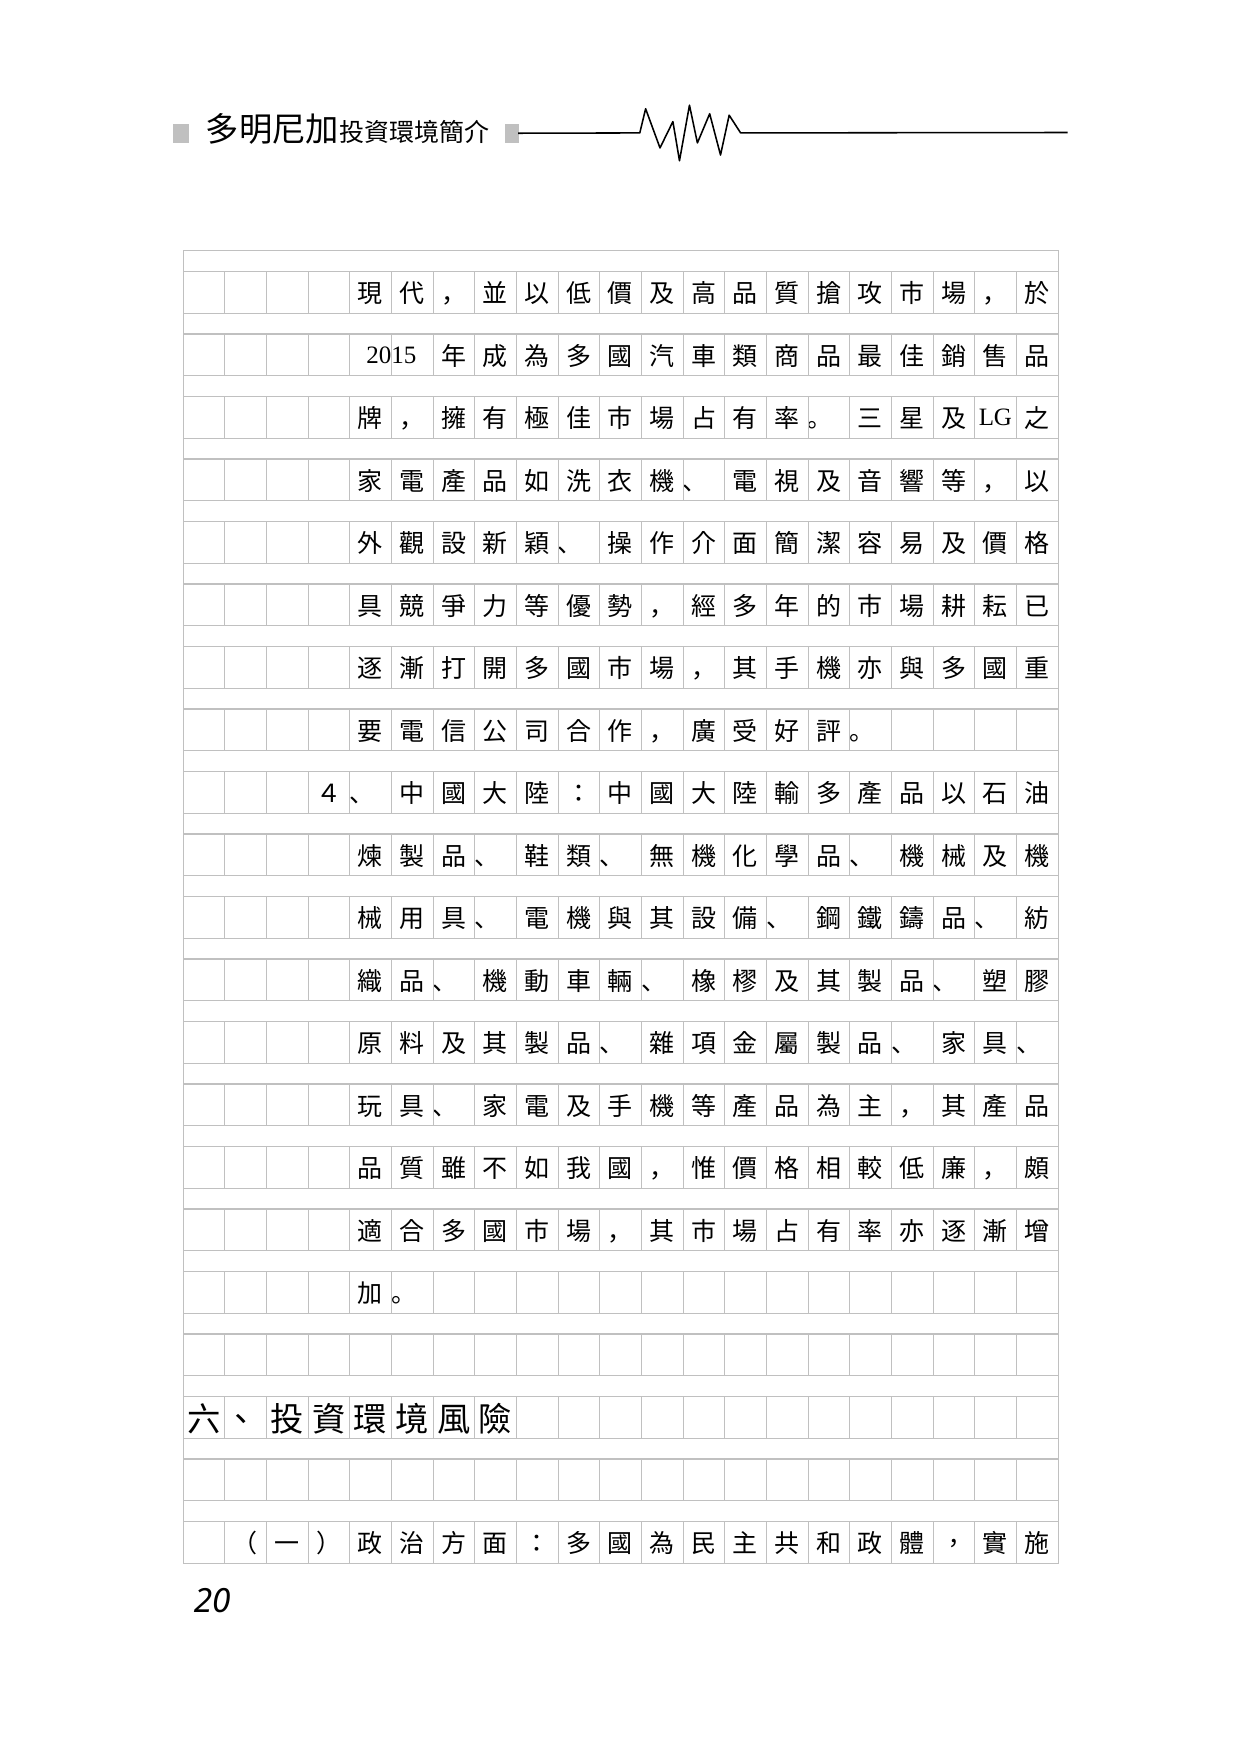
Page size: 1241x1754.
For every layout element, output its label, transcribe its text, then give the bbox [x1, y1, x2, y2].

text [559, 1397, 599, 1438]
text 主 [725, 1522, 766, 1563]
text 民 [684, 1522, 724, 1563]
text [207, 1501, 1058, 1521]
text 方 [434, 1522, 474, 1563]
text ３、韓國：韓國大財團企業之國際行銷策略常採鯨吞戰略，以三星公司為例，該公司數年前進入多國市場即採低價策略，與多國最大型之連鎖賣場 PLAZA LAMA合作，廣設大型廣告看版，並於電視、報紙等媒體密集廣告行銷，對多國市場之經營非常積極，已頗獲多國消費者認同喜愛。現代汽車集團（包括現代及起亞二大品牌）之汽車造型設計新穎現代，並以低價及高品質搶攻市場，於2015年成為多國汽車類商品最佳銷售品牌，擁有極佳市場占有率。三星及LG之家電產品如洗衣機、電視及音響等，以外觀設新穎、操作介面簡潔容易及價格具競爭力等優勢，經多年的市場耕耘已逐漸打開多國市場，其手機亦與多國重要電信公司合作，廣受好評。 [281, 251, 1058, 271]
text 險 [475, 1397, 516, 1438]
text 一 [267, 1522, 308, 1563]
text ４、中國大陸：中國大陸輸多產品以石油煉製品、鞋類、無機化學品、機械及機械用具、電機與其設備、鋼鐵鑄品、紡織品、機動車輛、橡樛及其製品、塑膠原料及其製品、雜項金屬製品、家具、玩具、家電及手機等產品為主，其產品品質雖不如我國，惟價格相較低廉，頗適合多國市場，其市場占有率亦逐漸增加。 [281, 939, 1058, 958]
text 多 [559, 1522, 599, 1563]
text 境 [392, 1397, 433, 1438]
text [517, 1397, 558, 1438]
text [767, 1397, 808, 1438]
text ４、中國大陸：中國大陸輸多產品以石油煉製品、鞋類、無機化學品、機械及機械用具、電機與其設備、鋼鐵鑄品、紡織品、機動車輛、橡樛及其製品、塑膠原料及其製品、雜項金屬製品、家具、玩具、家電及手機等產品為主，其產品品質雖不如我國，惟價格相較低廉，頗適合多國市場，其市場占有率亦逐漸增加。 [281, 1064, 1058, 1083]
text [684, 1397, 724, 1438]
text [934, 1397, 974, 1438]
text 治 [392, 1522, 433, 1563]
text 資 [309, 1397, 349, 1438]
text 共 [767, 1522, 808, 1563]
text ４、中國大陸：中國大陸輸多產品以石油煉製品、鞋類、無機化學品、機械及機械用具、電機與其設備、鋼鐵鑄品、紡織品、機動車輛、橡樛及其製品、塑膠原料及其製品、雜項金屬製品、家具、玩具、家電及手機等產品為主，其產品品質雖不如我國，惟價格相較低廉，頗適合多國市場，其市場占有率亦逐漸增加。 [281, 1251, 1058, 1271]
text [184, 1376, 1058, 1396]
text ３、韓國：韓國大財團企業之國際行銷策略常採鯨吞戰略，以三星公司為例，該公司數年前進入多國市場即採低價策略，與多國最大型之連鎖賣場 PLAZA LAMA合作，廣設大型廣告看版，並於電視、報紙等媒體密集廣告行銷，對多國市場之經營非常積極，已頗獲多國消費者認同喜愛。現代汽車集團（包括現代及起亞二大品牌）之汽車造型設計新穎現代，並以低價及高品質搶攻市場，於2015年成為多國汽車類商品最佳銷售品牌，擁有極佳市場占有率。三星及LG之家電產品如洗衣機、電視及音響等，以外觀設新穎、操作介面簡潔容易及價格具競爭力等優勢，經多年的市場耕耘已逐漸打開多國市場，其手機亦與多國重要電信公司合作，廣受好評。 [281, 564, 1058, 583]
text 、 [225, 1397, 266, 1438]
text （ [225, 1522, 266, 1563]
text [600, 1397, 641, 1438]
text ４、中國大陸：中國大陸輸多產品以石油煉製品、鞋類、無機化學品、機械及機械用具、電機與其設備、鋼鐵鑄品、紡織品、機動車輛、橡樛及其製品、塑膠原料及其製品、雜項金屬製品、家具、玩具、家電及手機等產品為主，其產品品質雖不如我國，惟價格相較低廉，頗適合多國市場，其市場占有率亦逐漸增加。 [281, 1126, 1058, 1146]
text 政 [850, 1522, 891, 1563]
text 投 [267, 1397, 308, 1438]
text [975, 1397, 1016, 1438]
text ３、韓國：韓國大財團企業之國際行銷策略常採鯨吞戰略，以三星公司為例，該公司數年前進入多國市場即採低價策略，與多國最大型之連鎖賣場 PLAZA LAMA合作，廣設大型廣告看版，並於電視、報紙等媒體密集廣告行銷，對多國市場之經營非常積極，已頗獲多國消費者認同喜愛。現代汽車集團（包括現代及起亞二大品牌）之汽車造型設計新穎現代，並以低價及高品質搶攻市場，於2015年成為多國汽車類商品最佳銷售品牌，擁有極佳市場占有率。三星及LG之家電產品如洗衣機、電視及音響等，以外觀設新穎、操作介面簡潔容易及價格具競爭力等優勢，經多年的市場耕耘已逐漸打開多國市場，其手機亦與多國重要電信公司合作，廣受好評。 [281, 439, 1058, 458]
text ４、中國大陸：中國大陸輸多產品以石油煉製品、鞋類、無機化學品、機械及機械用具、電機與其設備、鋼鐵鑄品、紡織品、機動車輛、橡樛及其製品、塑膠原料及其製品、雜項金屬製品、家具、玩具、家電及手機等產品為主，其產品品質雖不如我國，惟價格相較低廉，頗適合多國市場，其市場占有率亦逐漸增加。 [281, 814, 1058, 833]
text 和 [809, 1522, 849, 1563]
text 實 [975, 1522, 1016, 1563]
text ） [309, 1522, 349, 1563]
text [809, 1397, 849, 1438]
text ４、中國大陸：中國大陸輸多產品以石油煉製品、鞋類、無機化學品、機械及機械用具、電機與其設備、鋼鐵鑄品、紡織品、機動車輛、橡樛及其製品、塑膠原料及其製品、雜項金屬製品、家具、玩具、家電及手機等產品為主，其產品品質雖不如我國，惟價格相較低廉，頗適合多國市場，其市場占有率亦逐漸增加。 [281, 1189, 1058, 1208]
text ４、中國大陸：中國大陸輸多產品以石油煉製品、鞋類、無機化學品、機械及機械用具、電機與其設備、鋼鐵鑄品、紡織品、機動車輛、橡樛及其製品、塑膠原料及其製品、雜項金屬製品、家具、玩具、家電及手機等產品為主，其產品品質雖不如我國，惟價格相較低廉，頗適合多國市場，其市場占有率亦逐漸增加。 [281, 876, 1058, 896]
text 體 [892, 1522, 933, 1563]
text ３、韓國：韓國大財團企業之國際行銷策略常採鯨吞戰略，以三星公司為例，該公司數年前進入多國市場即採低價策略，與多國最大型之連鎖賣場 PLAZA LAMA合作，廣設大型廣告看版，並於電視、報紙等媒體密集廣告行銷，對多國市場之經營非常積極，已頗獲多國消費者認同喜愛。現代汽車集團（包括現代及起亞二大品牌）之汽車造型設計新穎現代，並以低價及高品質搶攻市場，於2015年成為多國汽車類商品最佳銷售品牌，擁有極佳市場占有率。三星及LG之家電產品如洗衣機、電視及音響等，以外觀設新穎、操作介面簡潔容易及價格具競爭力等優勢，經多年的市場耕耘已逐漸打開多國市場，其手機亦與多國重要電信公司合作，廣受好評。 [281, 626, 1058, 646]
text ３、韓國：韓國大財團企業之國際行銷策略常採鯨吞戰略，以三星公司為例，該公司數年前進入多國市場即採低價策略，與多國最大型之連鎖賣場 PLAZA LAMA合作，廣設大型廣告看版，並於電視、報紙等媒體密集廣告行銷，對多國市場之經營非常積極，已頗獲多國消費者認同喜愛。現代汽車集團（包括現代及起亞二大品牌）之汽車造型設計新穎現代，並以低價及高品質搶攻市場，於2015年成為多國汽車類商品最佳銷售品牌，擁有極佳市場占有率。三星及LG之家電產品如洗衣機、電視及音響等，以外觀設新穎、操作介面簡潔容易及價格具競爭力等優勢，經多年的市場耕耘已逐漸打開多國市場，其手機亦與多國重要電信公司合作，廣受好評。 [281, 314, 1058, 333]
text ， [934, 1522, 974, 1563]
text 為 [642, 1522, 683, 1563]
text [642, 1397, 683, 1438]
text 面 [475, 1522, 516, 1563]
text ４、中國大陸：中國大陸輸多產品以石油煉製品、鞋類、無機化學品、機械及機械用具、電機與其設備、鋼鐵鑄品、紡織品、機動車輛、橡樛及其製品、塑膠原料及其製品、雜項金屬製品、家具、玩具、家電及手機等產品為主，其產品品質雖不如我國，惟價格相較低廉，頗適合多國市場，其市場占有率亦逐漸增加。 [281, 1001, 1058, 1021]
text ３、韓國：韓國大財團企業之國際行銷策略常採鯨吞戰略，以三星公司為例，該公司數年前進入多國市場即採低價策略，與多國最大型之連鎖賣場 PLAZA LAMA合作，廣設大型廣告看版，並於電視、報紙等媒體密集廣告行銷，對多國市場之經營非常積極，已頗獲多國消費者認同喜愛。現代汽車集團（包括現代及起亞二大品牌）之汽車造型設計新穎現代，並以低價及高品質搶攻市場，於2015年成為多國汽車類商品最佳銷售品牌，擁有極佳市場占有率。三星及LG之家電產品如洗衣機、電視及音響等，以外觀設新穎、操作介面簡潔容易及價格具競爭力等優勢，經多年的市場耕耘已逐漸打開多國市場，其手機亦與多國重要電信公司合作，廣受好評。 [281, 689, 1058, 708]
text [892, 1397, 933, 1438]
text 施 [1017, 1522, 1058, 1563]
text 國 [600, 1522, 641, 1563]
text [850, 1397, 891, 1438]
text ３、韓國：韓國大財團企業之國際行銷策略常採鯨吞戰略，以三星公司為例，該公司數年前進入多國市場即採低價策略，與多國最大型之連鎖賣場 PLAZA LAMA合作，廣設大型廣告看版，並於電視、報紙等媒體密集廣告行銷，對多國市場之經營非常積極，已頗獲多國消費者認同喜愛。現代汽車集團（包括現代及起亞二大品牌）之汽車造型設計新穎現代，並以低價及高品質搶攻市場，於2015年成為多國汽車類商品最佳銷售品牌，擁有極佳市場占有率。三星及LG之家電產品如洗衣機、電視及音響等，以外觀設新穎、操作介面簡潔容易及價格具競爭力等優勢，經多年的市場耕耘已逐漸打開多國市場，其手機亦與多國重要電信公司合作，廣受好評。 [281, 376, 1058, 396]
text 環 [350, 1397, 391, 1438]
text ４、中國大陸：中國大陸輸多產品以石油煉製品、鞋類、無機化學品、機械及機械用具、電機與其設備、鋼鐵鑄品、紡織品、機動車輛、橡樛及其製品、塑膠原料及其製品、雜項金屬製品、家具、玩具、家電及手機等產品為主，其產品品質雖不如我國，惟價格相較低廉，頗適合多國市場，其市場占有率亦逐漸增加。 [281, 751, 1058, 771]
text 六 [184, 1397, 224, 1438]
text [1017, 1397, 1058, 1438]
text 政 [350, 1522, 391, 1563]
text ： [517, 1522, 558, 1563]
text [725, 1397, 766, 1438]
text ３、韓國：韓國大財團企業之國際行銷策略常採鯨吞戰略，以三星公司為例，該公司數年前進入多國市場即採低價策略，與多國最大型之連鎖賣場 PLAZA LAMA合作，廣設大型廣告看版，並於電視、報紙等媒體密集廣告行銷，對多國市場之經營非常積極，已頗獲多國消費者認同喜愛。現代汽車集團（包括現代及起亞二大品牌）之汽車造型設計新穎現代，並以低價及高品質搶攻市場，於2015年成為多國汽車類商品最佳銷售品牌，擁有極佳市場占有率。三星及LG之家電產品如洗衣機、電視及音響等，以外觀設新穎、操作介面簡潔容易及價格具競爭力等優勢，經多年的市場耕耘已逐漸打開多國市場，其手機亦與多國重要電信公司合作，廣受好評。 [281, 501, 1058, 521]
text 風 [434, 1397, 474, 1438]
